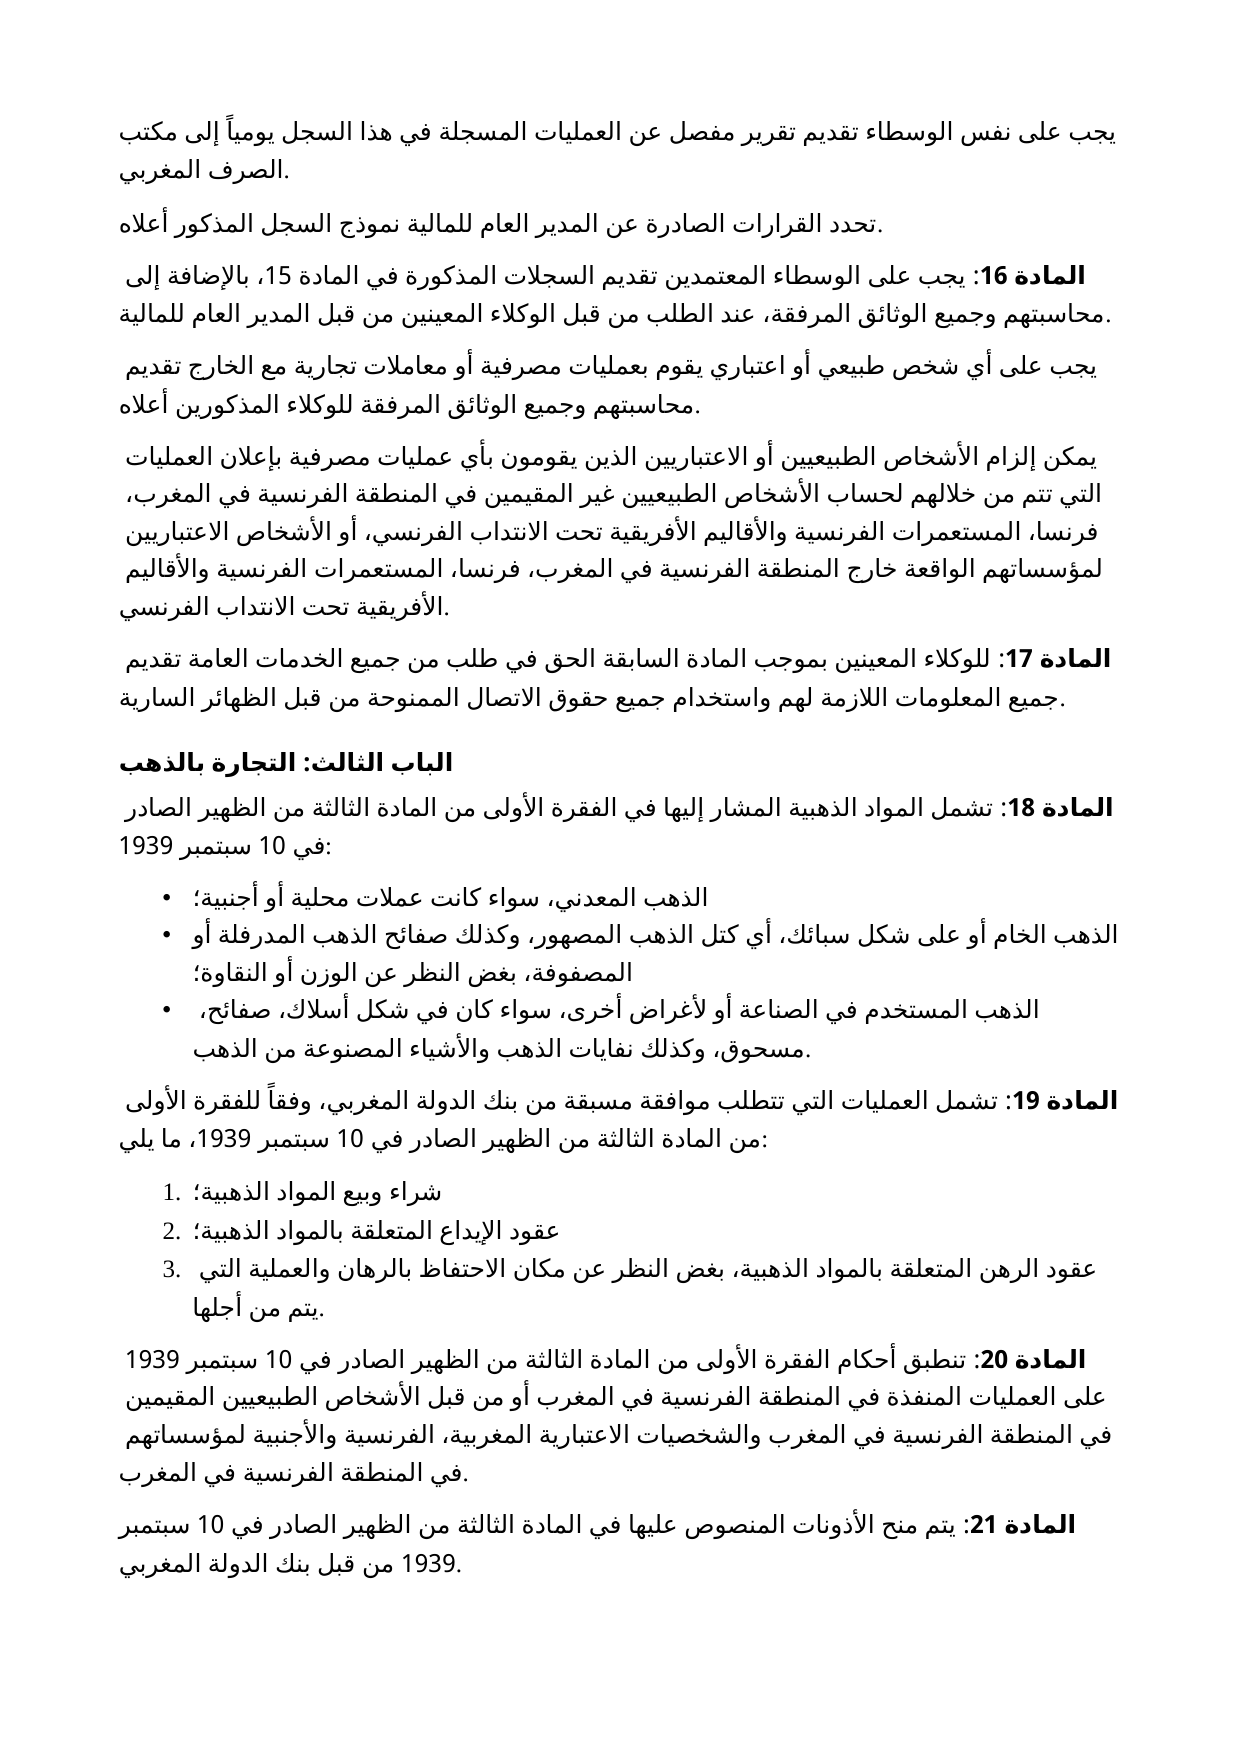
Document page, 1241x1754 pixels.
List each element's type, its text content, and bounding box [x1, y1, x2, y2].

text المادة 18: تشمل المواد الذهبية المشار إليها في الفقرة الأولى من المادة الثالثة من الظهير الصادر في 10 سبتمبر 1939: [118, 794, 1122, 864]
text المادة 20: تنطبق أحكام الفقرة الأولى من المادة الثالثة من الظهير الصادر في 10 سبتمبر 1939 على العمليات المنفذة في المنطقة الفرنسية في المغرب أو من قبل الأشخاص الطبيعيين المقيمين في المنطقة الفرنسية في المغرب والشخصيات الاعتبارية المغربية، الفرنسية والأجنبية لمؤسساتهم في المنطقة الفرنسية في المغرب. [118, 1346, 1122, 1492]
list عقود الرهن المتعلقة بالمواد الذهبية، بغض النظر عن مكان الاحتفاظ بالرهان والعملية التي يتم من أجلها. [162, 1254, 1122, 1326]
text المادة 16: يجب على الوسطاء المعتمدين تقديم السجلات المذكورة في المادة 15، بالإضافة إلى محاسبتهم وجميع الوثائق المرفقة، عند الطلب من قبل الوكلاء المعينين من قبل المدير العام للمالية. [118, 262, 1122, 333]
text تحدد القرارات الصادرة عن المدير العام للمالية نموذج السجل المذكور أعلاه. [118, 209, 1122, 242]
text المادة 19: تشمل العمليات التي تتطلب موافقة مسبقة من بنك الدولة المغربي، وفقاً للفقرة الأولى من المادة الثالثة من الظهير الصادر في 10 سبتمبر 1939، ما يلي: [118, 1087, 1122, 1158]
list الذهب المعدني، سواء كانت عملات محلية أو أجنبية؛ [162, 884, 1122, 917]
text يمكن إلزام الأشخاص الطبيعيين أو الاعتباريين الذين يقومون بأي عمليات مصرفية بإعلان العمليات التي تتم من خلالهم لحساب الأشخاص الطبيعيين غير المقيمين في المنطقة الفرنسية في المغرب، فرنسا، المستعمرات الفرنسية والأقاليم الأفريقية تحت الانتداب الفرنسي، أو الأشخاص الاعتباريين لمؤسساتهم الواقعة خارج المنطقة الفرنسية في المغرب، فرنسا، المستعمرات الفرنسية والأقاليم الأفريقية تحت الانتداب الفرنسي. [118, 443, 1122, 626]
subtitle الباب الثالث: التجارة بالذهب [118, 748, 1122, 781]
list عقود الإيداع المتعلقة بالمواد الذهبية؛ [162, 1216, 1122, 1249]
list الذهب الخام أو على شكل سبائك، أي كتل الذهب المصهور، وكذلك صفائح الذهب المدرفلة أو المصفوفة، بغض النظر عن الوزن أو النقاوة؛ [162, 922, 1122, 992]
list شراء وبيع المواد الذهبية؛ [162, 1177, 1122, 1211]
text يجب على نفس الوسطاء تقديم تقرير مفصل عن العمليات المسجلة في هذا السجل يومياً إلى مكتب الصرف المغربي. [118, 118, 1122, 189]
text المادة 17: للوكلاء المعينين بموجب المادة السابقة الحق في طلب من جميع الخدمات العامة تقديم جميع المعلومات اللازمة لهم واستخدام جميع حقوق الاتصال الممنوحة من قبل الظهائر السارية. [118, 646, 1122, 716]
text يجب على أي شخص طبيعي أو اعتباري يقوم بعمليات مصرفية أو معاملات تجارية مع الخارج تقديم محاسبتهم وجميع الوثائق المرفقة للوكلاء المذكورين أعلاه. [118, 352, 1122, 423]
text المادة 21: يتم منح الأذونات المنصوص عليها في المادة الثالثة من الظهير الصادر في 10 سبتمبر 1939 من قبل بنك الدولة المغربي. [118, 1511, 1122, 1582]
list الذهب المستخدم في الصناعة أو لأغراض أخرى، سواء كان في شكل أسلاك، صفائح، مسحوق، وكذلك نفايات الذهب والأشياء المصنوعة من الذهب. [162, 996, 1122, 1067]
